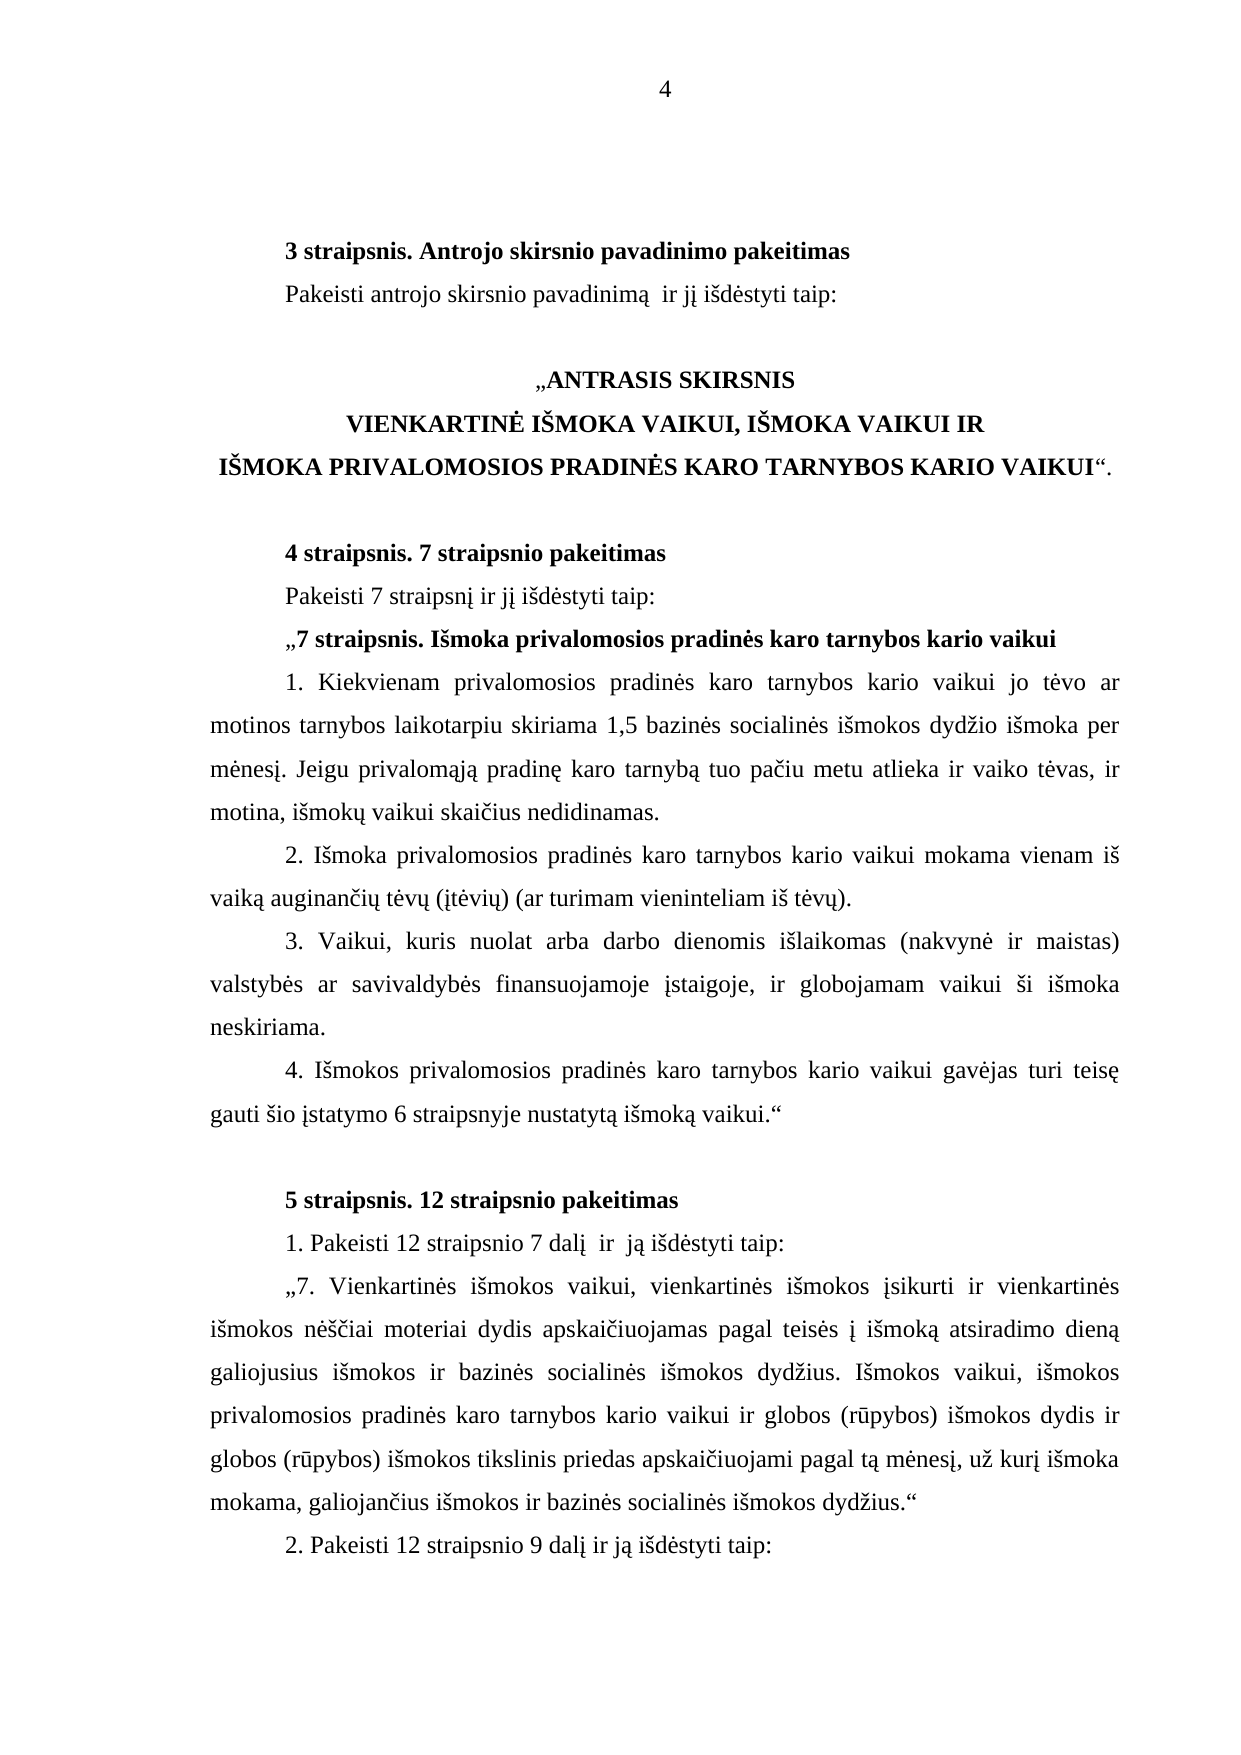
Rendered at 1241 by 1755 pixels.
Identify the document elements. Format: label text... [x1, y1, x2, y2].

text Pakeisti 7 straipsnį ir jį išdėstyti taip: [210, 581, 1120, 610]
text 4 straipsnis. 7 straipsnio pakeitimas [210, 538, 1120, 567]
text 5 straipsnis. 12 straipsnio pakeitimas [210, 1185, 1120, 1214]
text 3. Vaikui, kuris nuolat arba darbo dienomis išlaikomas (nakvynė ir maistas) valstybės ar savivaldybės finansuojamoje įstaigoje, ir globojamam vaikui ši išmoka neskiriama. [210, 926, 1120, 1041]
text 2. Išmoka privalomosios pradinės karo tarnybos kario vaikui mokama vienam iš vaiką auginančių tėvų (įtėvių) (ar turimam vieninteliam iš tėvų). [210, 840, 1120, 912]
text IŠMOKA PRIVALOMOSIOS PRADINĖS KARO TARNYBOS kario VAIKUI“. [210, 452, 1120, 481]
text 4. Išmokos privalomosios pradinės karo tarnybos kario vaikui gavėjas turi teisę gauti šio įstatymo 6 straipsnyje nustatytą išmoką vaikui.“ [210, 1056, 1120, 1127]
text 2. Pakeisti 12 straipsnio 9 dalį ir ją išdėstyti taip: [210, 1530, 1120, 1559]
text Vienkartinė išmoka vaikui, Išmoka Vaikui IR [210, 409, 1120, 437]
text 3 straipsnis. Antrojo skirsnio pavadinimo pakeitimas [210, 236, 1120, 265]
text „7 straipsnis. Išmoka privalomosios pradinės karo tarnybos kario vaikui [210, 624, 1120, 653]
text „ANTRASIS SKIRSNIS [210, 366, 1120, 394]
text „7. Vienkartinės išmokos vaikui, vienkartinės išmokos įsikurti ir vienkartinės išmokos nėščiai moteriai dydis apskaičiuojamas pagal teisės į išmoką atsiradimo dieną galiojusius išmokos ir bazinės socialinės išmokos dydžius. Išmokos vaikui, išmokos privalomosios pradinės karo tarnybos kario vaikui ir globos (rūpybos) išmokos dydis ir globos (rūpybos) išmokos tikslinis priedas apskaičiuojami pagal tą mėnesį, už kurį išmoka mokama, galiojančius išmokos ir bazinės socialinės išmokos dydžius.“ [210, 1271, 1120, 1516]
text 1. Kiekvienam privalomosios pradinės karo tarnybos kario vaikui jo tėvo ar motinos tarnybos laikotarpiu skiriama 1,5 bazinės socialinės išmokos dydžio išmoka per mėnesį. Jeigu privalomąją pradinę karo tarnybą tuo pačiu metu atlieka ir vaiko tėvas, ir motina, išmokų vaikui skaičius nedidinamas. [210, 667, 1120, 826]
text 1. Pakeisti 12 straipsnio 7 dalį ir ją išdėstyti taip: [210, 1228, 1120, 1257]
text Pakeisti antrojo skirsnio pavadinimą ir jį išdėstyti taip: [210, 279, 1120, 308]
